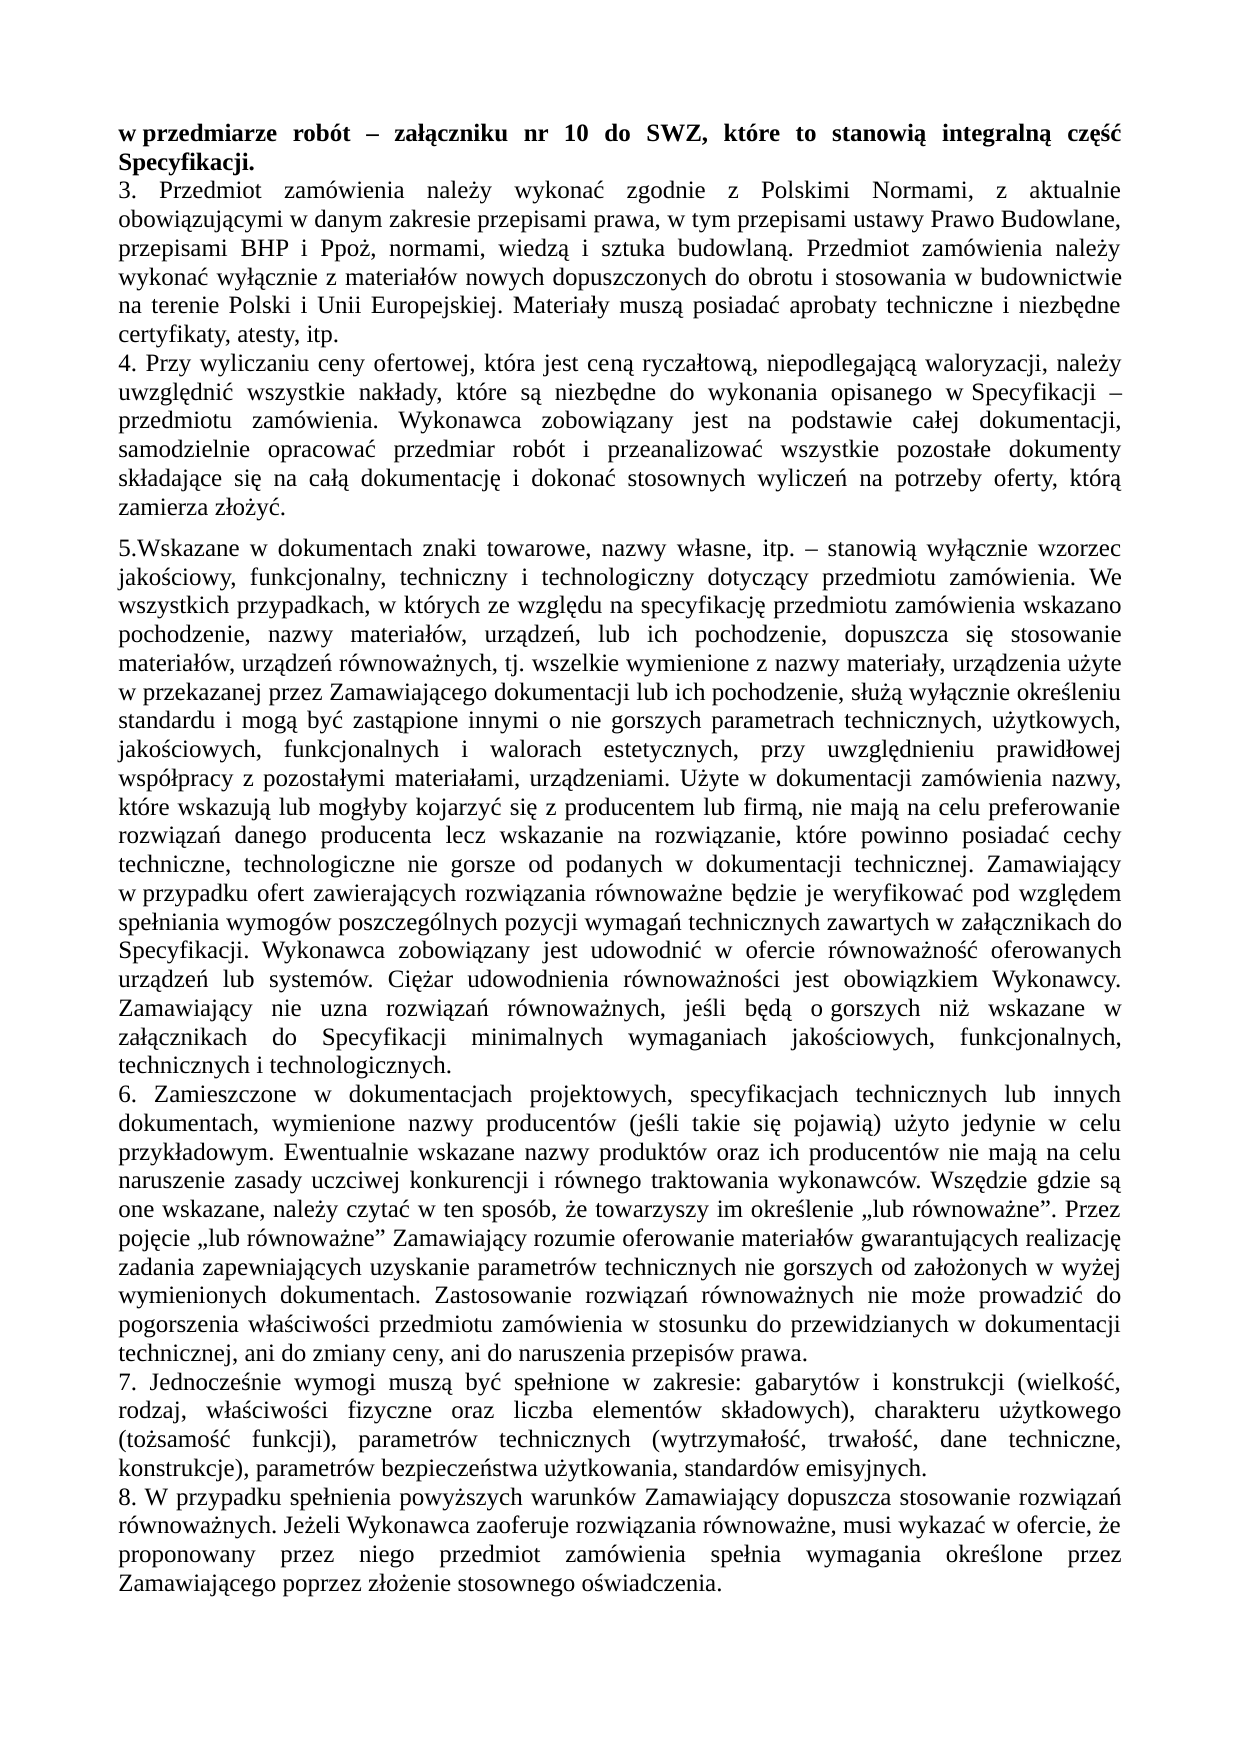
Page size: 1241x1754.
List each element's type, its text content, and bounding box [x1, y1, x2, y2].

text 3. Przedmiot zamówienia należy wykonać zgodnie z Polskimi Normami, z aktualnie obowiązującymi w danym zakresie przepisami prawa, w tym przepisami ustawy Prawo Budowlane, przepisami BHP i Ppoż, normami, wiedzą i sztuka budowlaną. Przedmiot zamówienia należy wykonać wyłącznie z materiałów nowych dopuszczonych do obrotu i stosowania w budownictwie na terenie Polski i Unii Europejskiej. Materiały muszą posiadać aprobaty techniczne i niezbędne certyfikaty, atesty, itp. [118, 176, 1122, 348]
text 6. Zamieszczone w dokumentacjach projektowych, specyfikacjach technicznych lub innych dokumentach, wymienione nazwy producentów (jeśli takie się pojawią) użyto jedynie w celu przykładowym. Ewentualnie wskazane nazwy produktów oraz ich producentów nie mają na celu naruszenie zasady uczciwej konkurencji i równego traktowania wykonawców. Wszędzie gdzie są one wskazane, należy czytać w ten sposób, że towarzyszy im określenie „lub równoważne”. Przez pojęcie „lub równoważne” Zamawiający rozumie oferowanie materiałów gwarantujących realizację zadania zapewniających uzyskanie parametrów technicznych nie gorszych od założonych w wyżej wymienionych dokumentach. Zastosowanie rozwiązań równoważnych nie może prowadzić do pogorszenia właściwości przedmiotu zamówienia w stosunku do przewidzianych w dokumentacji technicznej, ani do zmiany ceny, ani do naruszenia przepisów prawa. [118, 1079, 1122, 1367]
text 5.Wskazane w dokumentach znaki towarowe, nazwy własne, itp. – stanowią wyłącznie wzorzec jakościowy, funkcjonalny, techniczny i technologiczny dotyczący przedmiotu zamówienia. We wszystkich przypadkach, w których ze względu na specyfikację przedmiotu zamówienia wskazano pochodzenie, nazwy materiałów, urządzeń, lub ich pochodzenie, dopuszcza się stosowanie materiałów, urządzeń równoważnych, tj. wszelkie wymienione z nazwy materiały, urządzenia użyte w przekazanej przez Zamawiającego dokumentacji lub ich pochodzenie, służą wyłącznie określeniu standardu i mogą być zastąpione innymi o nie gorszych parametrach technicznych, użytkowych, jakościowych, funkcjonalnych i walorach estetycznych, przy uwzględnieniu prawidłowej współpracy z pozostałymi materiałami, urządzeniami. Użyte w dokumentacji zamówienia nazwy, które wskazują lub mogłyby kojarzyć się z producentem lub firmą, nie mają na celu preferowanie rozwiązań danego producenta lecz wskazanie na rozwiązanie, które powinno posiadać cechy techniczne, technologiczne nie gorsze od podanych w dokumentacji technicznej. Zamawiający w przypadku ofert zawierających rozwiązania równoważne będzie je weryfikować pod względem spełniania wymogów poszczególnych pozycji wymagań technicznych zawartych w załącznikach do Specyfikacji. Wykonawca zobowiązany jest udowodnić w ofercie równoważność oferowanych urządzeń lub systemów. Ciężar udowodnienia równoważności jest obowiązkiem Wykonawcy. Zamawiający nie uzna rozwiązań równoważnych, jeśli będą o gorszych niż wskazane w załącznikach do Specyfikacji minimalnych wymaganiach jakościowych, funkcjonalnych, technicznych i technologicznych. [118, 533, 1122, 1079]
text 8. W przypadku spełnienia powyższych warunków Zamawiający dopuszcza stosowanie rozwiązań równoważnych. Jeżeli Wykonawca zaoferuje rozwiązania równoważne, musi wykazać w ofercie, że proponowany przez niego przedmiot zamówienia spełnia wymagania określone przez Zamawiającego poprzez złożenie stosownego oświadczenia. [118, 1482, 1122, 1597]
text w przedmiarze robót – załączniku nr 10 do SWZ, które to stanowią integralną część Specyfikacji. [118, 118, 1122, 176]
text 4. Przy wyliczaniu ceny ofertowej, która jest ceną ryczałtową, niepodlegającą waloryzacji, należy uwzględnić wszystkie nakłady, które są niezbędne do wykonania opisanego w Specyfikacji – przedmiotu zamówienia. Wykonawca zobowiązany jest na podstawie całej dokumentacji, samodzielnie opracować przedmiar robót i przeanalizować wszystkie pozostałe dokumenty składające się na całą dokumentację i dokonać stosownych wyliczeń na potrzeby oferty, którą zamierza złożyć. [118, 348, 1122, 521]
text 7. Jednocześnie wymogi muszą być spełnione w zakresie: gabarytów i konstrukcji (wielkość, rodzaj, właściwości fizyczne oraz liczba elementów składowych), charakteru użytkowego (tożsamość funkcji), parametrów technicznych (wytrzymałość, trwałość, dane techniczne, konstrukcje), parametrów bezpieczeństwa użytkowania, standardów emisyjnych. [118, 1367, 1122, 1482]
